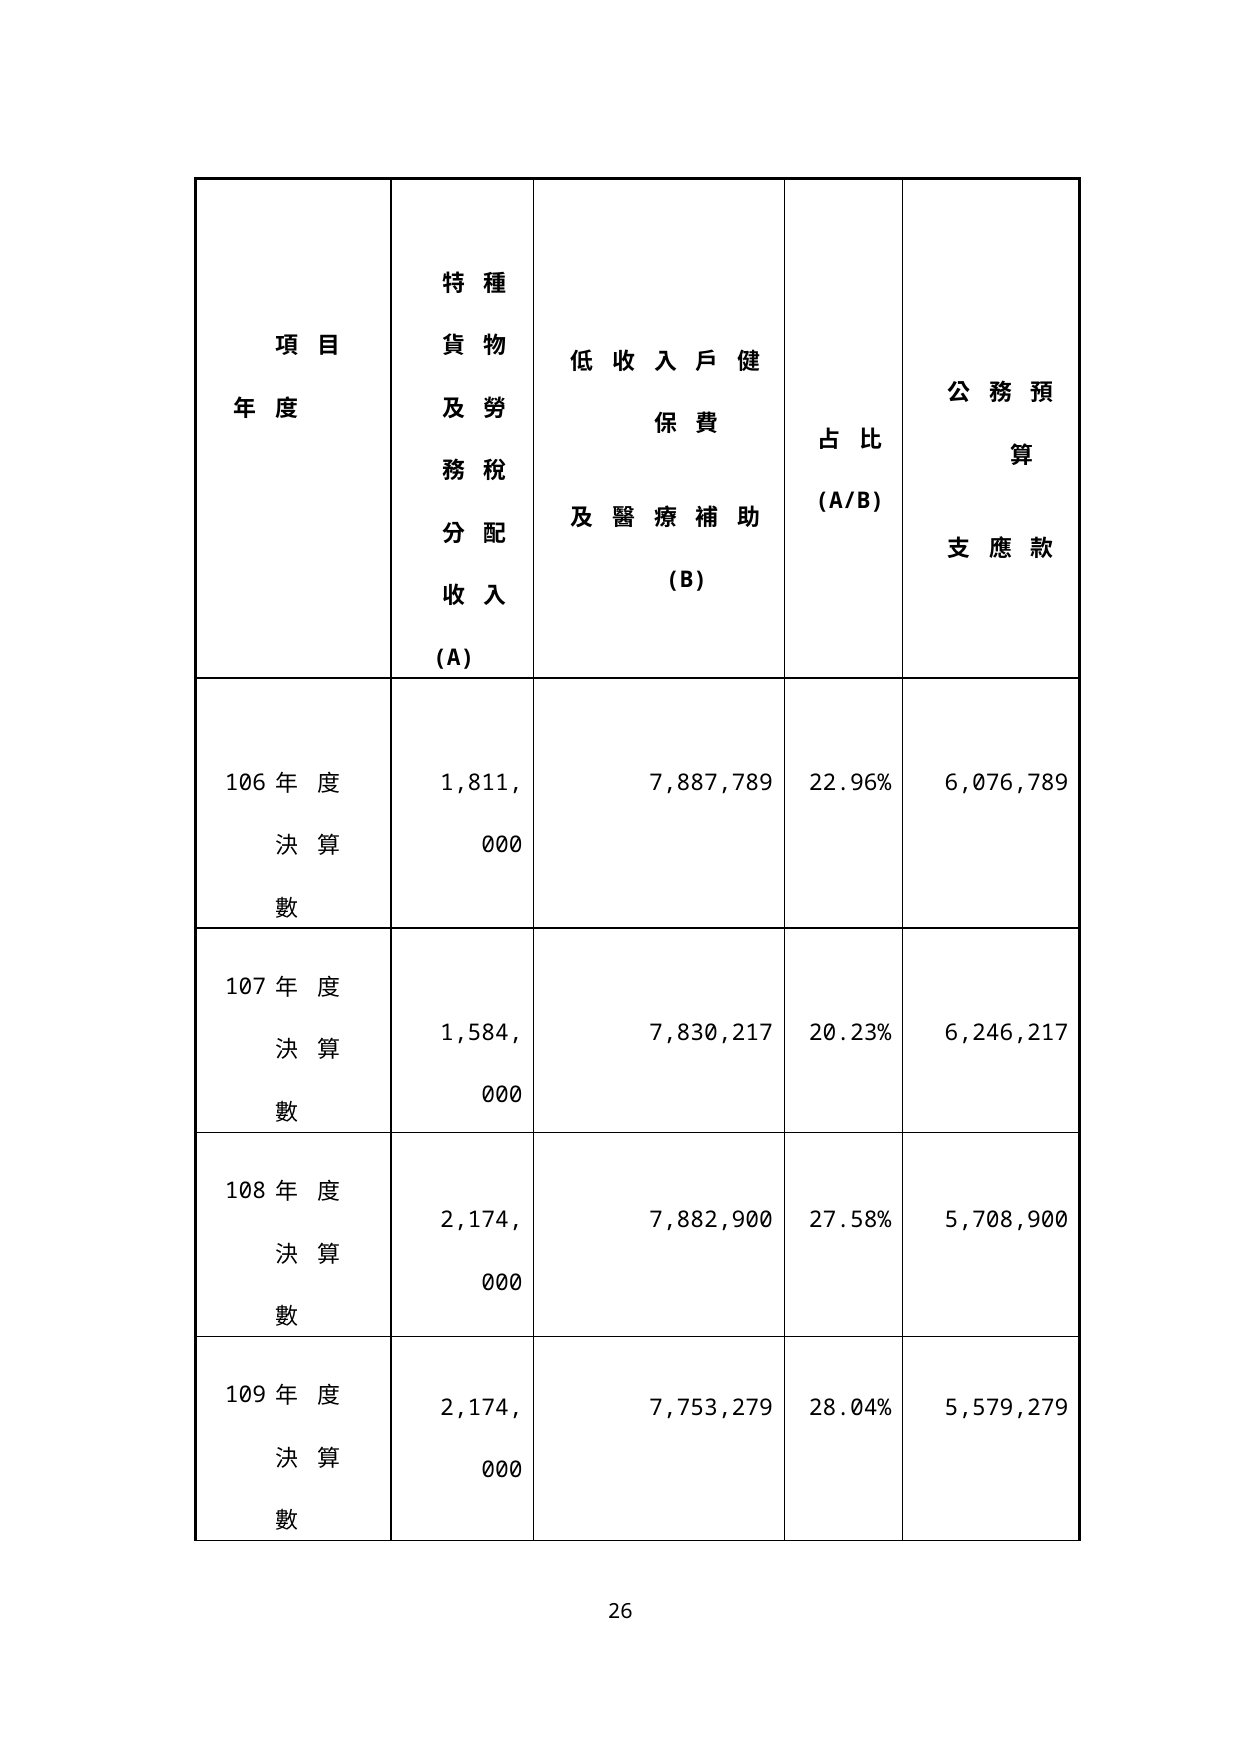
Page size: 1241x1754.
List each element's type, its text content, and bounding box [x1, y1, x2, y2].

table_header 低收入戶健保費 及醫療補助(B) [534, 180, 784, 677]
table_cell 1,811,000 [392, 679, 533, 927]
table_header 公務預算 支應款 [903, 180, 1078, 677]
table_cell 1,584,000 [392, 929, 533, 1131]
table_header 占比 (A/B) [785, 180, 902, 677]
table_header 特種貨物及勞務稅分配收入(A) [392, 180, 533, 677]
table_cell 20.23% [785, 929, 902, 1131]
table_cell 7,882,900 [534, 1133, 784, 1336]
table_cell 27.58% [785, 1133, 902, 1336]
table_header 項目 年度 [197, 180, 390, 677]
table_cell 7,887,789 [534, 679, 784, 927]
table_cell 28.04% [785, 1337, 902, 1540]
table_cell 109年度決算數 [197, 1337, 390, 1540]
table_cell 106年度決算數 [197, 679, 390, 927]
table_cell 7,753,279 [534, 1337, 784, 1540]
table_cell 107年度決算數 [197, 929, 390, 1131]
table_cell 5,579,279 [903, 1337, 1078, 1540]
table_cell 22.96% [785, 679, 902, 927]
table_cell 6,246,217 [903, 929, 1078, 1131]
table_cell 6,076,789 [903, 679, 1078, 927]
table_cell 7,830,217 [534, 929, 784, 1131]
table_cell 108年度決算數 [197, 1133, 390, 1336]
table_cell 5,708,900 [903, 1133, 1078, 1336]
table_cell 2,174,000 [392, 1337, 533, 1540]
table_cell 2,174,000 [392, 1133, 533, 1336]
